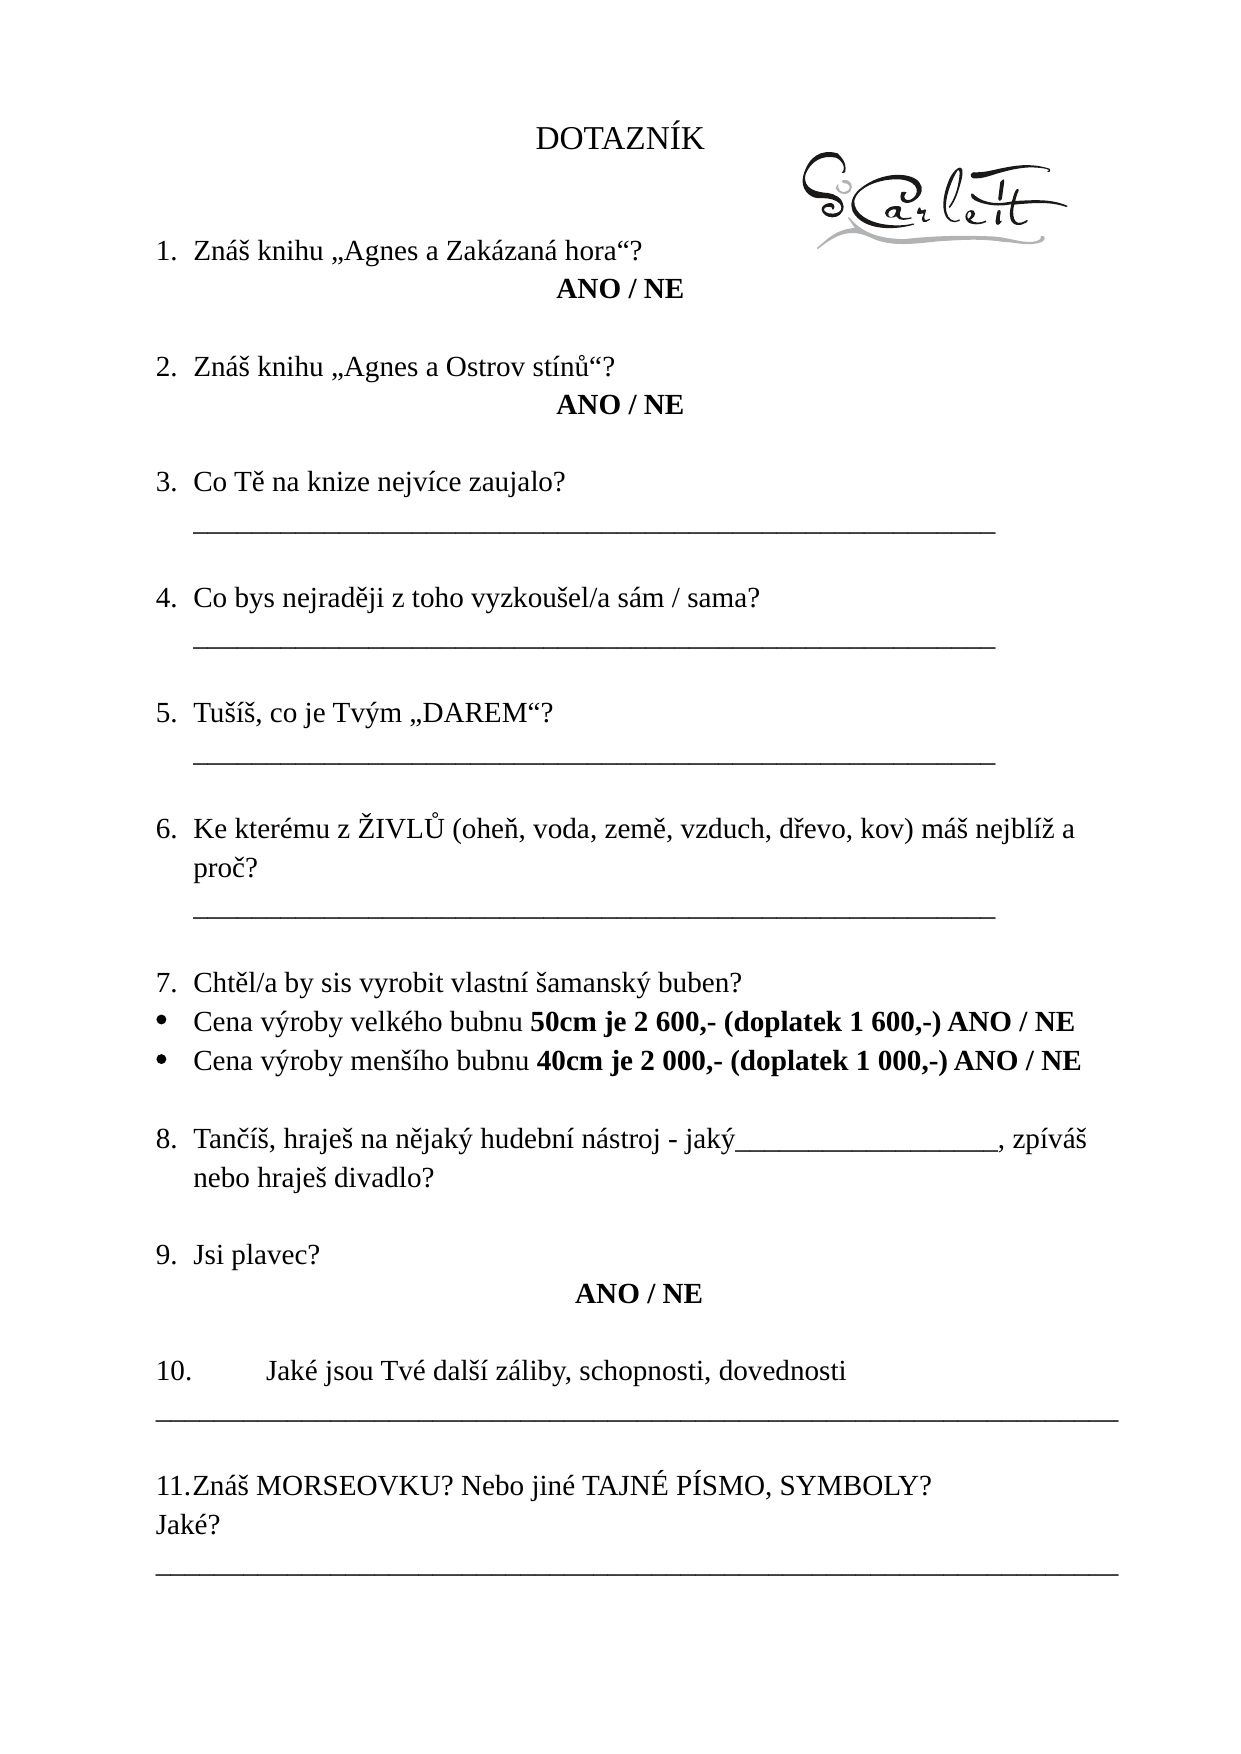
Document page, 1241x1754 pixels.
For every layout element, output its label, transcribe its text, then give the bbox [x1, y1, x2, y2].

list Jsi plavec? [156, 1237, 1122, 1271]
list ANO / NE [156, 1276, 1122, 1309]
text _______________________________________________________ [193, 503, 1122, 536]
list Znáš MORSEOVKU? Nebo jiné TAJNÉ PÍSMO, SYMBOLY? [156, 1468, 1122, 1502]
list __________________________________________________________________ [156, 1391, 1122, 1425]
text ANO / NE [118, 387, 1122, 421]
list Chtěl/a by sis vyrobit vlastní šamanský buben? [156, 965, 1122, 999]
list Cena výroby menšího bubnu 40cm je 2 000,- (doplatek 1 000,-) ANO / NE [156, 1043, 1122, 1078]
text _______________________________________________________ [193, 888, 1122, 922]
text ANO / NE [118, 272, 1122, 305]
list Tančíš, hraješ na nějaký hudební nástroj - jaký__________________, zpíváš nebo hraješ divadlo? [156, 1122, 1122, 1194]
text Jaké?__________________________________________________________________ [156, 1507, 1122, 1579]
list Jaké jsou Tvé další záliby, schopnosti, dovednosti [156, 1353, 1122, 1386]
text DOTAZNÍK [118, 118, 1122, 156]
list Ke kterému z ŽIVLŮ (oheň, voda, země, vzduch, dřevo, kov) máš nejblíž a proč? [156, 811, 1122, 883]
list Co Tě na knize nejvíce zaujalo? [156, 464, 1122, 498]
list Co bys nejraději z toho vyzkoušel/a sám / sama? [156, 580, 1122, 613]
list Znáš knihu „Agnes a Ostrov stínů“? [156, 349, 1122, 382]
list Cena výroby velkého bubnu 50cm je 2 600,- (doplatek 1 600,-) ANO / NE [156, 1004, 1122, 1038]
list Tušíš, co je Tvým „DAREM“? [156, 696, 1122, 729]
text _______________________________________________________ [193, 734, 1122, 768]
list Znáš knihu „Agnes a Zakázaná hora“? [156, 233, 1122, 267]
text _______________________________________________________ [193, 618, 1122, 652]
